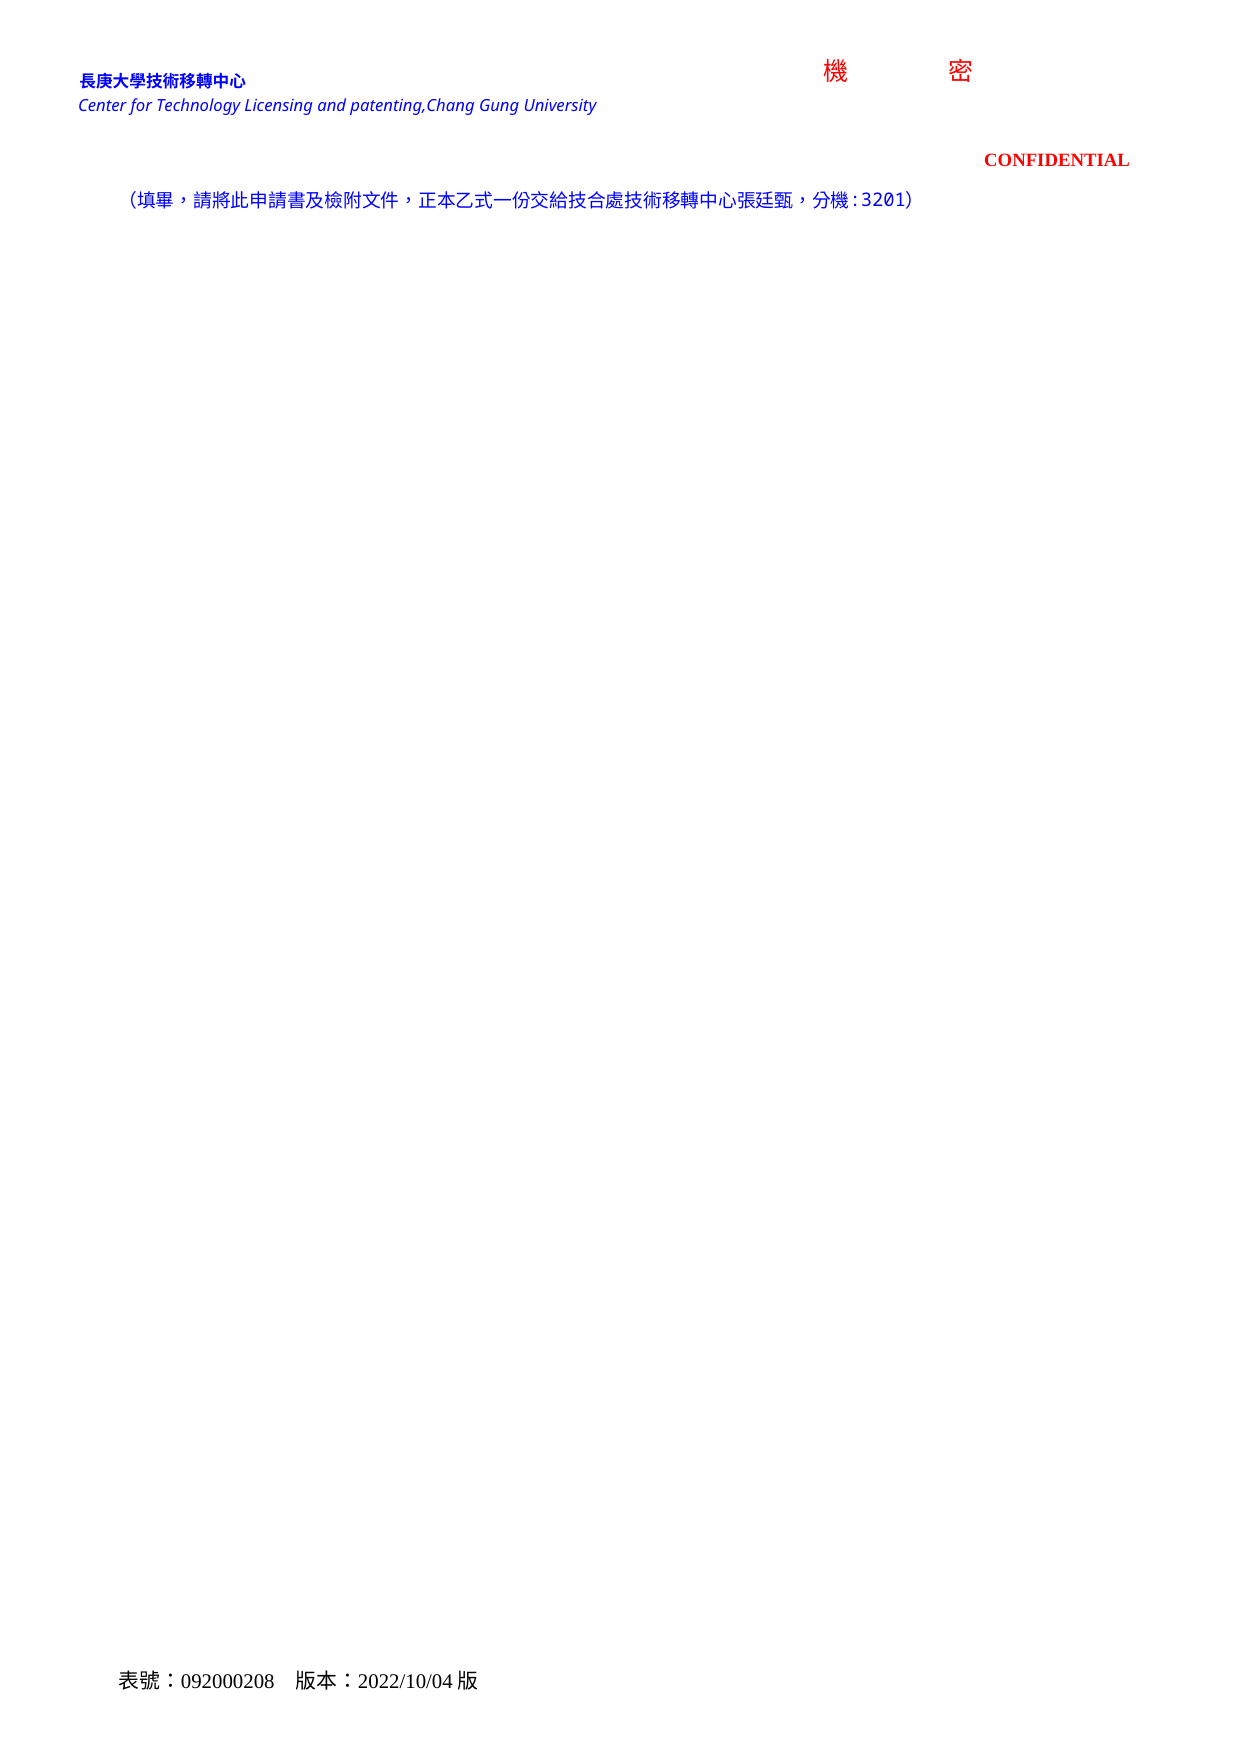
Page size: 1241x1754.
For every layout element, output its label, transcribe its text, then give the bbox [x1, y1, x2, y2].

text （填畢，請將此申請書及檢附文件，正本乙式一份交給技合處技術移轉中心張廷甄，分機:3201） [118, 158, 1122, 220]
